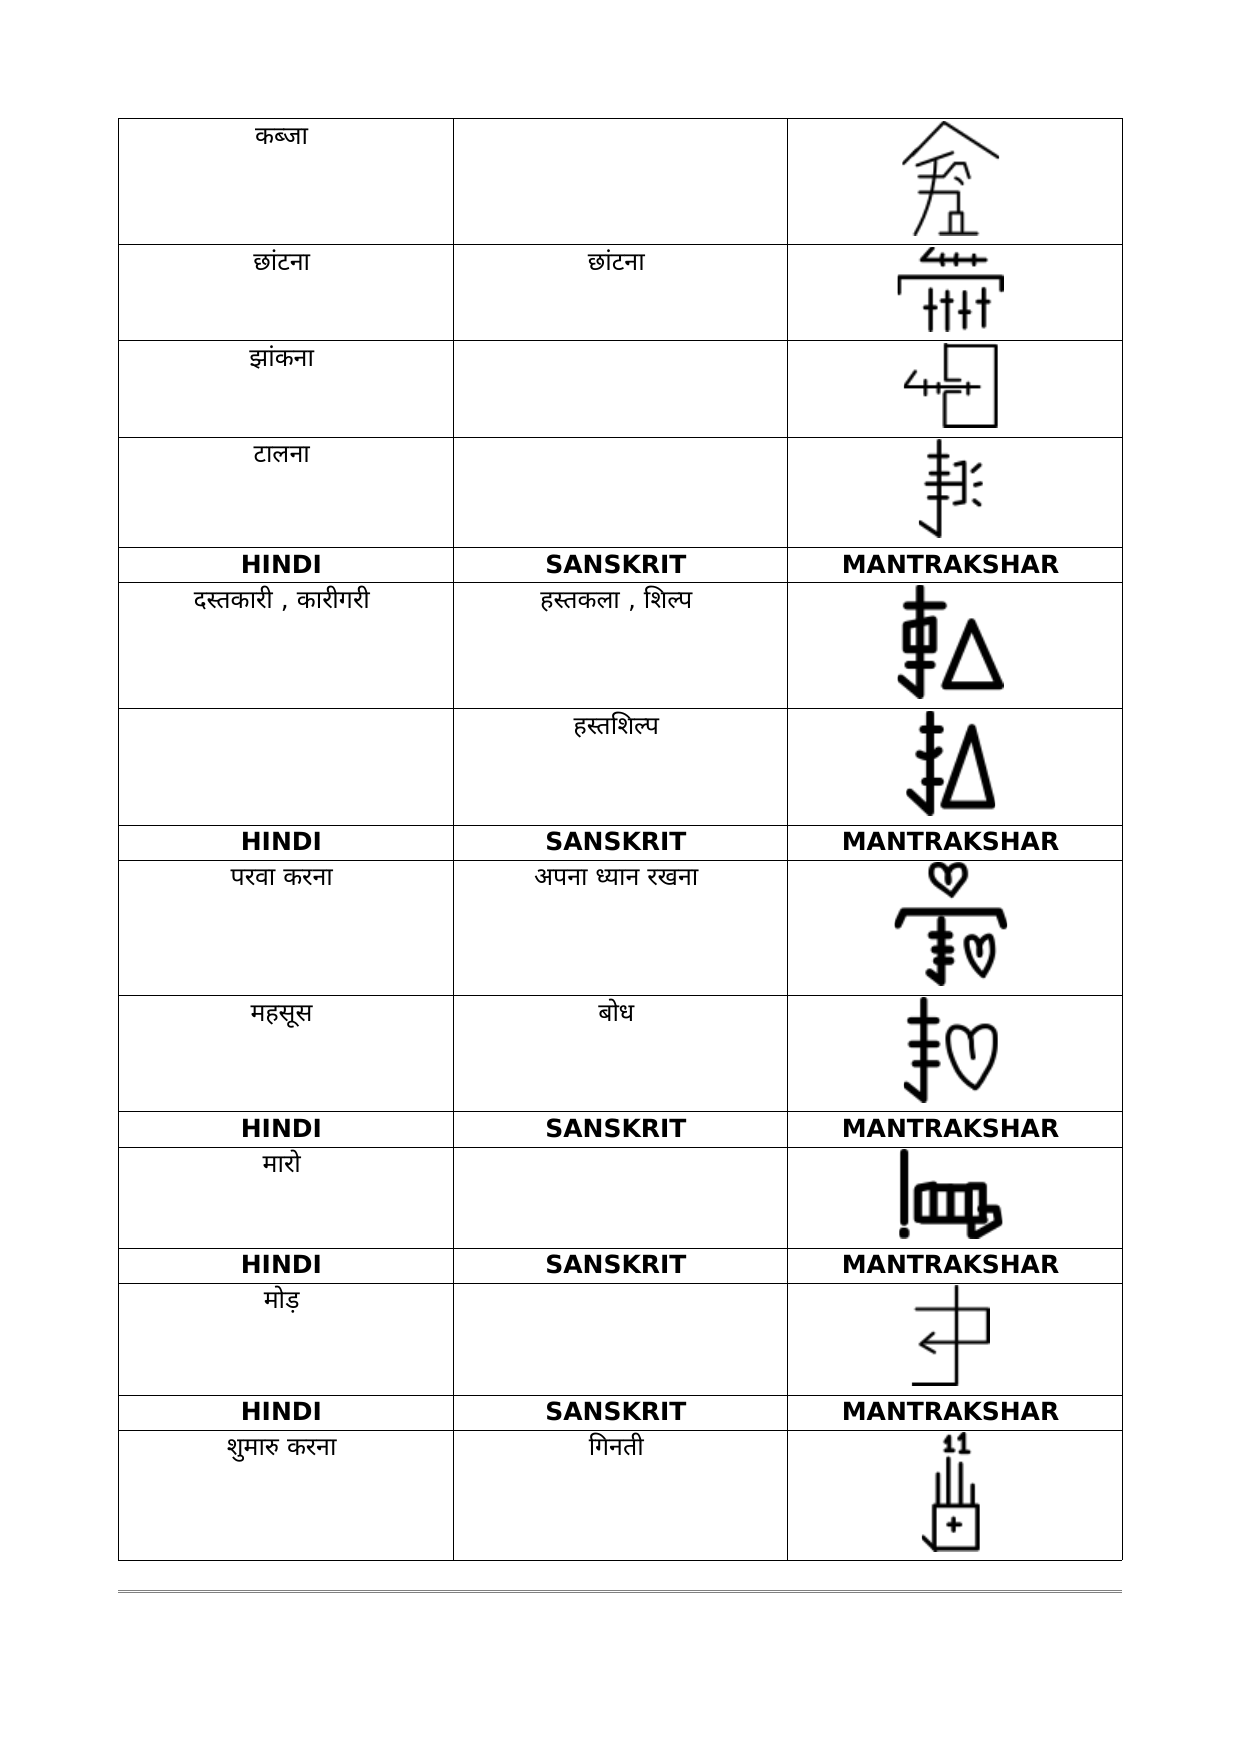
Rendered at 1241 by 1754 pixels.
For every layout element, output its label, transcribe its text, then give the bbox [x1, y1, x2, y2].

table_cell झांकना [119, 341, 453, 437]
table_cell अपना ध्यान रखना [454, 861, 787, 995]
table_cell [788, 996, 1122, 1111]
picture [902, 121, 1000, 236]
picture [897, 585, 1004, 699]
picture [899, 1149, 1003, 1239]
table_cell [454, 119, 787, 244]
table_cell HINDI [119, 1396, 453, 1429]
table_cell HINDI [119, 548, 453, 582]
table_cell [788, 341, 1122, 437]
table_cell SANSKRIT [454, 1396, 787, 1429]
table_cell मोड़ [119, 1284, 453, 1394]
table_cell [788, 119, 1122, 244]
table_cell कब्जा [119, 119, 453, 244]
picture [897, 247, 1004, 332]
table_cell MANTRAKSHAR [788, 826, 1122, 859]
table_cell [788, 583, 1122, 708]
picture [903, 343, 998, 428]
table_cell SANSKRIT [454, 826, 787, 859]
table_cell मारो [119, 1148, 453, 1247]
table_cell SANSKRIT [454, 1249, 787, 1283]
table_cell [454, 438, 787, 547]
table_cell SANSKRIT [454, 548, 787, 582]
picture [903, 997, 998, 1103]
table_cell टालना [119, 438, 453, 547]
table_cell छांटना [119, 245, 453, 340]
table_cell HINDI [119, 1112, 453, 1147]
table_cell छांटना [454, 245, 787, 340]
table_cell [454, 341, 787, 437]
table_cell बोध [454, 996, 787, 1111]
table_cell परवा करना [119, 861, 453, 995]
table_cell HINDI [119, 1249, 453, 1283]
table_cell [788, 1284, 1122, 1394]
table_cell हस्तकला , शिल्प [454, 583, 787, 708]
table_cell [788, 438, 1122, 547]
table_cell [454, 1284, 787, 1394]
table_cell दस्तकारी , कारीगरी [119, 583, 453, 708]
table_cell HINDI [119, 826, 453, 859]
picture [911, 1285, 990, 1386]
table_cell [788, 1431, 1122, 1560]
picture [906, 711, 996, 816]
table_cell हस्तशिल्प [454, 709, 787, 824]
table_cell [119, 709, 453, 824]
table_cell गिनती [454, 1431, 787, 1560]
table_cell [788, 1148, 1122, 1247]
picture [894, 862, 1008, 986]
table_cell [788, 861, 1122, 995]
table_cell महसूस [119, 996, 453, 1111]
table_cell शुमारु करना [119, 1431, 453, 1560]
table_cell MANTRAKSHAR [788, 548, 1122, 582]
table_cell SANSKRIT [454, 1112, 787, 1147]
table_cell MANTRAKSHAR [788, 1249, 1122, 1283]
table_cell MANTRAKSHAR [788, 1396, 1122, 1429]
table_cell MANTRAKSHAR [788, 1112, 1122, 1147]
picture [921, 1432, 980, 1552]
picture [918, 439, 983, 538]
table_cell [788, 245, 1122, 340]
table_cell [454, 1148, 787, 1247]
table_cell [788, 709, 1122, 824]
